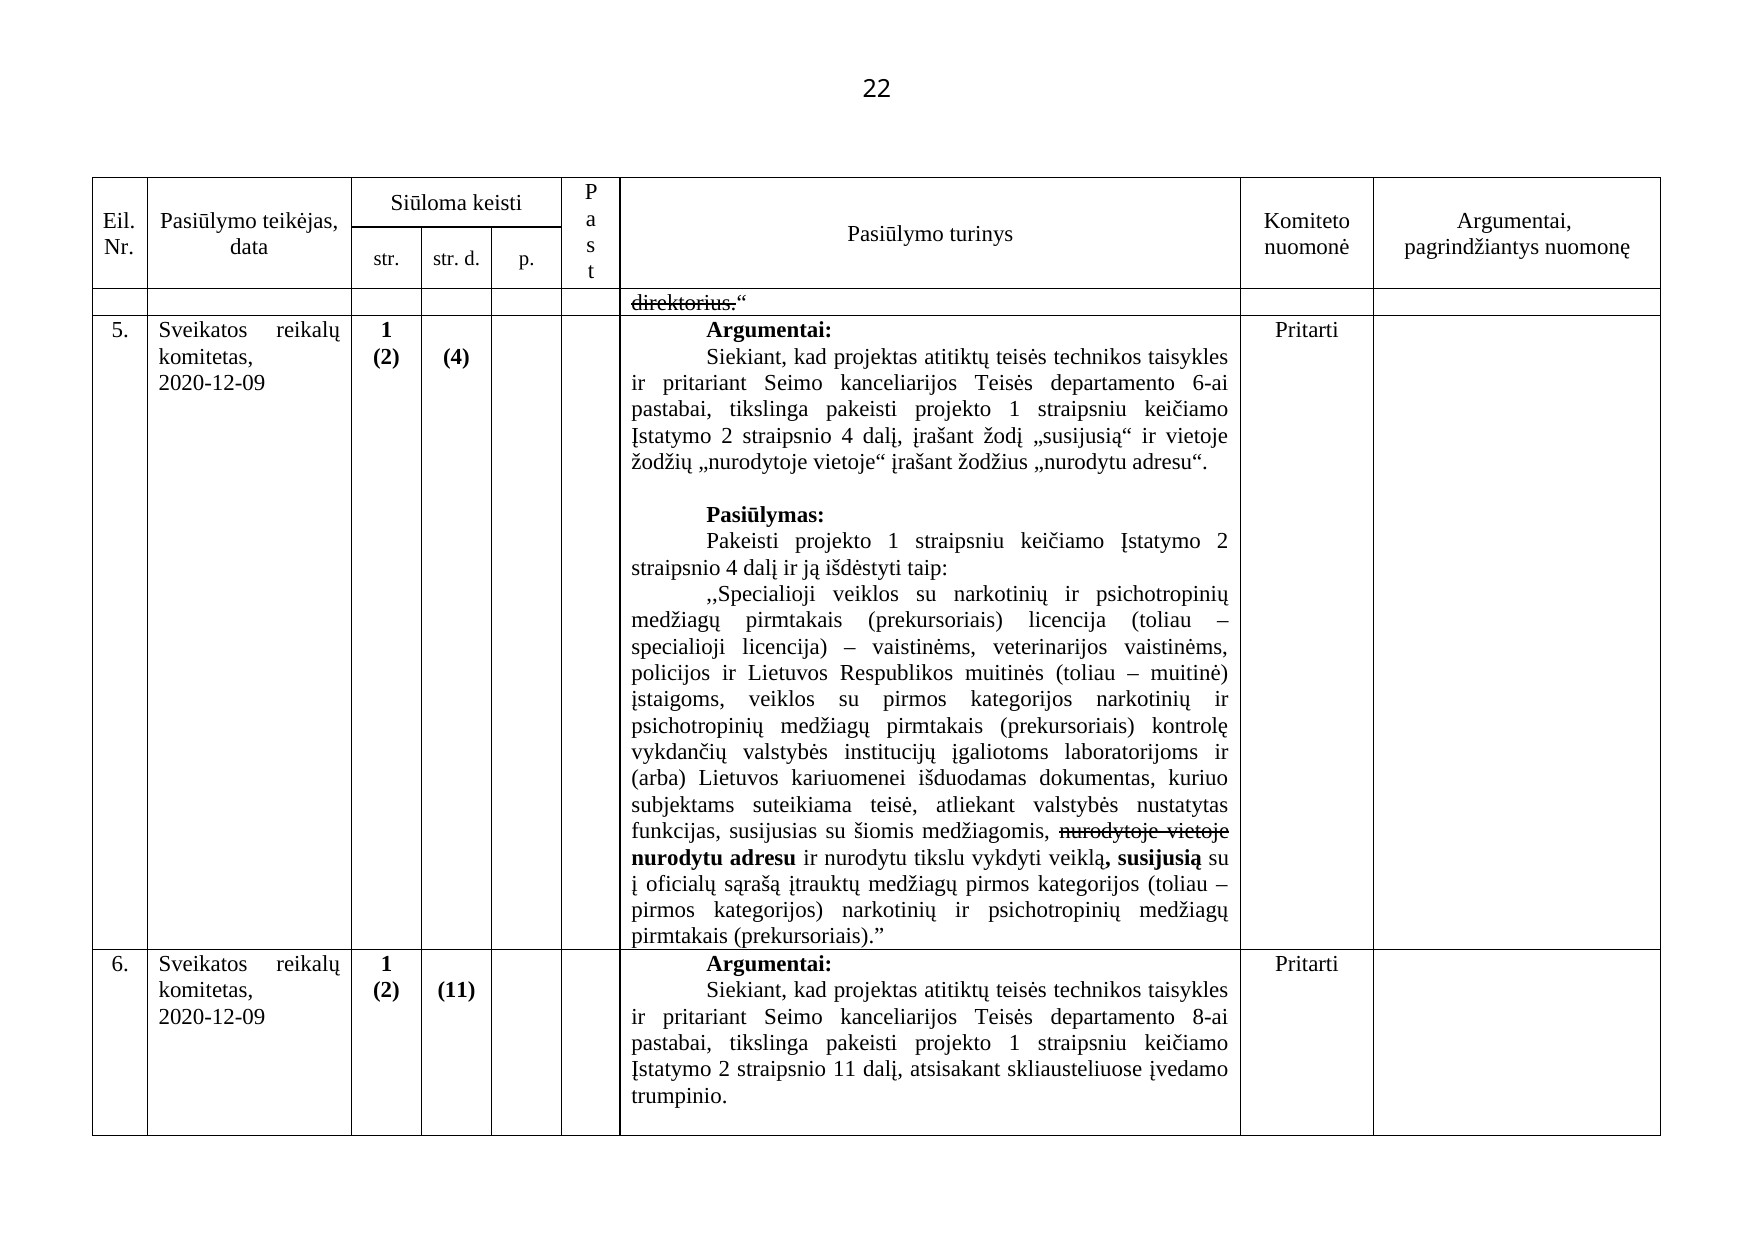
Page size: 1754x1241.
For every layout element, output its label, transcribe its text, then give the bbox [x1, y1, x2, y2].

table_cell 1 (2) [352, 950, 421, 1134]
table_header Komiteto nuomonė [1241, 178, 1373, 288]
table_cell [352, 289, 421, 315]
table_header Eil. Nr. [93, 178, 147, 288]
table_cell [1374, 316, 1660, 949]
table_cell [1374, 289, 1660, 315]
table_cell [492, 289, 561, 315]
table_cell (11) [422, 950, 491, 1134]
table_cell Sveikatos reikalų komitetas, 2020-12-09 [148, 316, 351, 949]
table_cell 6. [93, 950, 147, 1134]
table_cell Sveikatos reikalų komitetas, 2020-12-09 [148, 950, 351, 1134]
table_cell [492, 950, 561, 1134]
table_cell [1241, 289, 1373, 315]
table_cell [492, 316, 561, 949]
table_cell (4) [422, 316, 491, 949]
table_cell str. d. [422, 228, 491, 288]
table_cell [148, 289, 351, 315]
table_cell Argumentai: Siekiant, kad projektas atitiktų teisės technikos taisykles ir pritariant Seimo kanceliarijos Teisės departamento 6-ai pastabai, tikslinga pakeisti projekto 1 straipsniu keičiamo Įstatymo 2 straipsnio 4 dalį, įrašant žodį „susijusią“ ir vietoje žodžių „nurodytoje vietoje“ įrašant žodžius „nurodytu adresu“. Pasiūlymas: Pakeisti projekto 1 straipsniu keičiamo Įstatymo 2 straipsnio 4 dalį ir ją išdėstyti taip: ,,Specialioji veiklos su narkotinių ir psichotropinių medžiagų pirmtakais (prekursoriais) licencija (toliau – specialioji licencija) – vaistinėms, veterinarijos vaistinėms, policijos ir Lietuvos Respublikos muitinės (toliau – muitinė) įstaigoms, veiklos su pirmos kategorijos narkotinių ir psichotropinių medžiagų pirmtakais (prekursoriais) kontrolę vykdančių valstybės institucijų įgaliotoms laboratorijoms ir (arba) Lietuvos kariuomenei išduodamas dokumentas, kuriuo subjektams suteikiama teisė, atliekant valstybės nustatytas funkcijas, susijusias su šiomis medžiagomis, nurodytoje vietoje nurodytu adresu ir nurodytu tikslu vykdyti veiklą, susijusią su į oficialų sąrašą įtrauktų medžiagų pirmos kategorijos (toliau – pirmos kategorijos) narkotinių ir psichotropinių medžiagų pirmtakais (prekursoriais).” [621, 316, 1240, 949]
table_cell P [562, 289, 619, 315]
table_cell [1374, 950, 1660, 1134]
table_header Pasiūlymo teikėjas, data [148, 178, 351, 288]
table_header Argumentai, pagrindžiantys nuomonę [1374, 178, 1660, 288]
table_cell p. [492, 228, 561, 288]
table_cell 1 (2) [352, 316, 421, 949]
table_cell [422, 289, 491, 315]
table_cell [562, 316, 619, 949]
table_cell [93, 289, 147, 315]
table_cell str. [352, 228, 421, 288]
table_cell Argumentai: Siekiant, kad projektas atitiktų teisės technikos taisykles ir pritariant Seimo kanceliarijos Teisės departamento 8-ai pastabai, tikslinga pakeisti projekto 1 straipsniu keičiamo Įstatymo 2 straipsnio 11 dalį, atsisakant skliausteliuose įvedamo trumpinio. [621, 950, 1240, 1134]
table_cell Pritarti [1241, 316, 1373, 949]
table_header Siūloma keisti [352, 178, 561, 226]
table_cell direktorius.“ [621, 289, 1240, 315]
table_cell 5. [93, 316, 147, 949]
table_header Pasiūlymo turinys [621, 178, 1240, 288]
table_cell [562, 950, 619, 1134]
table_cell Pritarti [1241, 950, 1373, 1134]
table_header Pastabos [562, 178, 619, 288]
